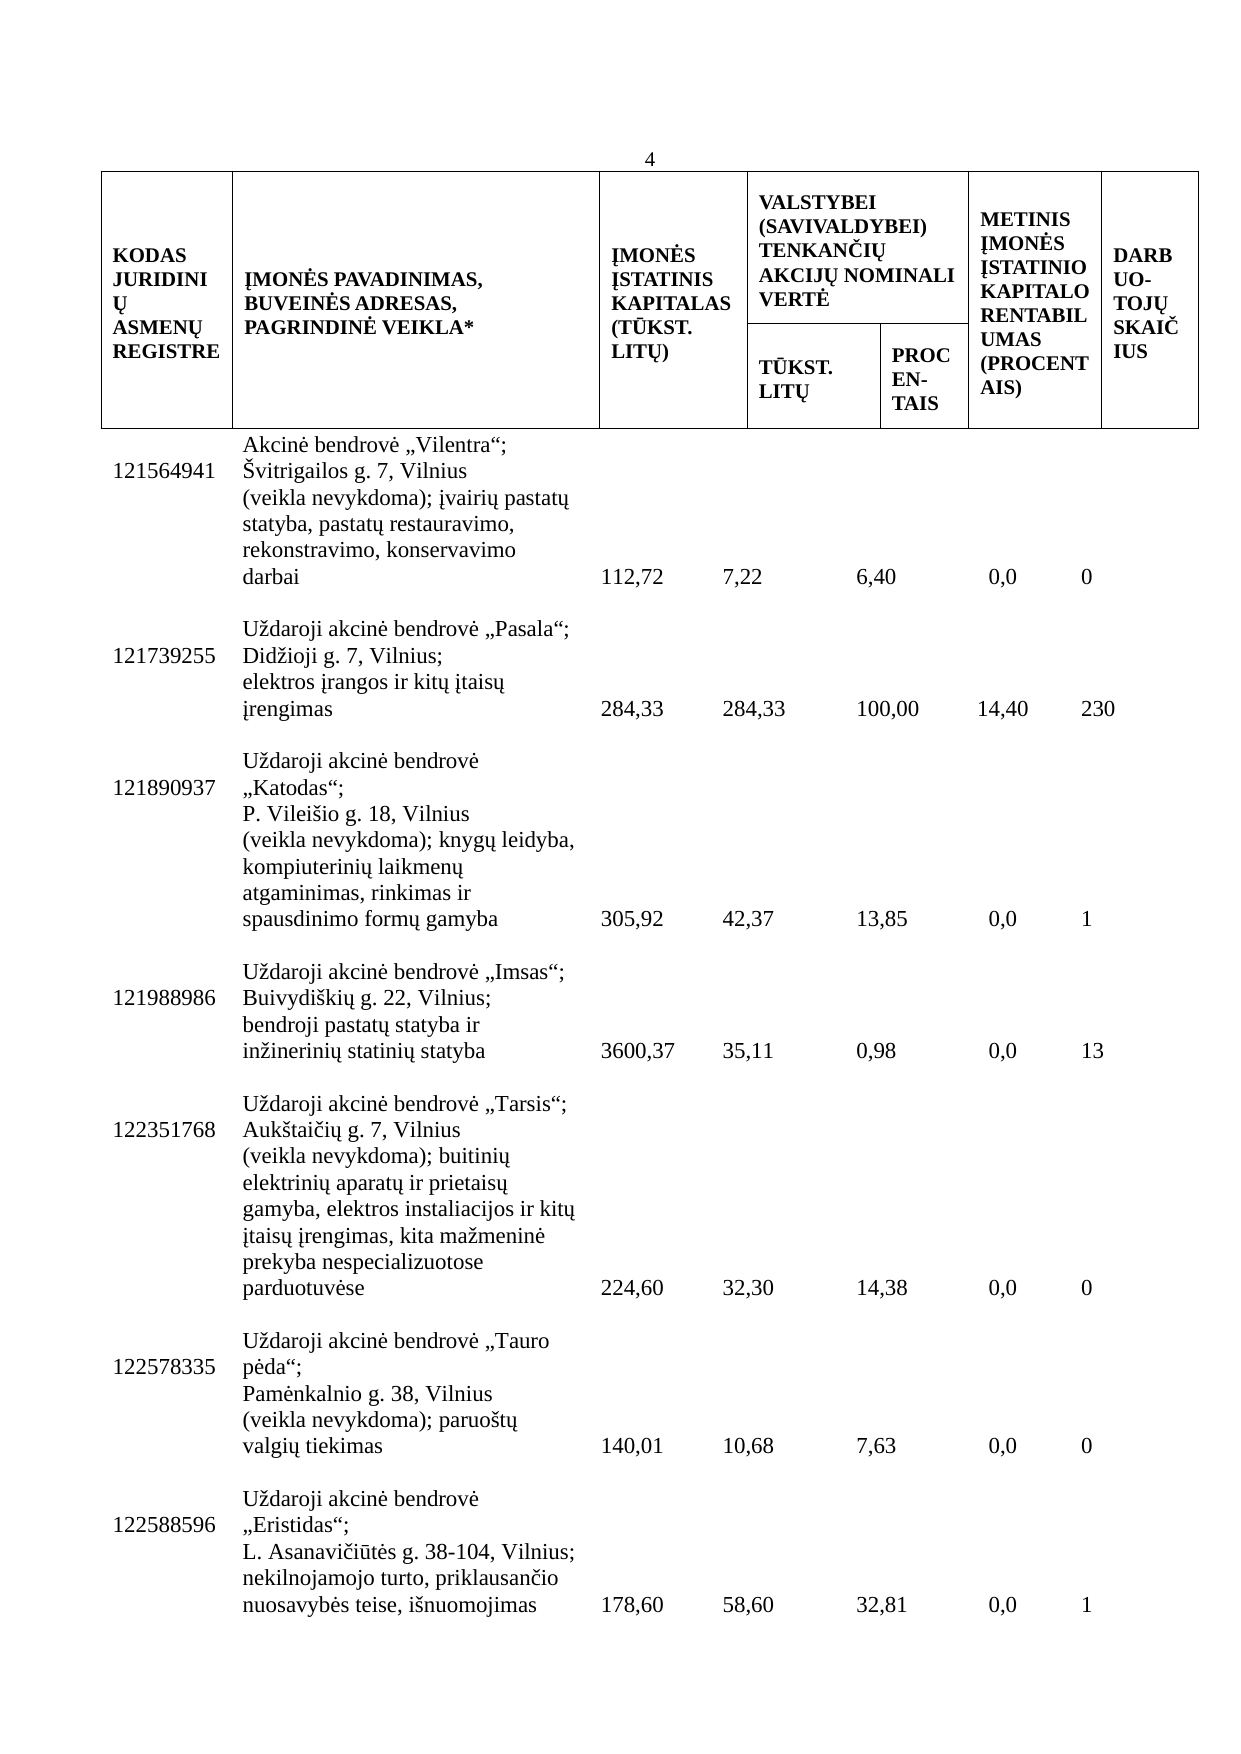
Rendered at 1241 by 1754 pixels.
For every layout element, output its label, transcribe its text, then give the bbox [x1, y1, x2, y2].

table_cell 0,0 [936, 1327, 1069, 1459]
table_cell 7,63 [845, 1327, 936, 1459]
table_cell 3600,37 [589, 958, 711, 1063]
table_cell 121564941 [101, 431, 231, 589]
table_cell Akcinė bendrovė „Vilentra“; Švitrigailos g. 7, Vilnius (veikla nevykdoma); įvairių pastatų statyba, pastatų restauravimo, rekonstravimo, konservavimo darbai [231, 431, 589, 589]
table_cell 42,37 [711, 747, 845, 932]
table_cell 140,01 [589, 1327, 711, 1459]
table_cell 1 [1070, 747, 1168, 932]
table_cell 0 [1070, 1090, 1168, 1301]
table_cell 7,22 [711, 431, 845, 589]
table_cell Uždaroji akcinė bendrovė „Pasala“; Didžioji g. 7, Vilnius; elektros įrangos ir kitų įtaisų įrengimas [231, 616, 589, 721]
table_cell 122351768 [101, 1090, 231, 1301]
table_cell 284,33 [711, 616, 845, 721]
table_cell Uždaroji akcinė bendrovė „Imsas“; Buivydiškių g. 22, Vilnius; bendroji pastatų statyba ir inžinerinių statinių statyba [231, 958, 589, 1063]
table_cell Uždaroji akcinė bendrovė „Tauro pėda“; Pamėnkalnio g. 38, Vilnius (veikla nevykdoma); paruoštų valgių tiekimas [231, 1327, 589, 1459]
table_cell 32,30 [711, 1090, 845, 1301]
table_cell 13,85 [845, 747, 936, 932]
table_cell Uždaroji akcinė bendrovė „Eristidas“; L. Asanavičiūtės g. 38-104, Vilnius; nekilnojamojo turto, priklausančio nuosavybės teise, išnuomojimas [231, 1485, 589, 1617]
table_cell [101, 721, 1168, 747]
table_cell 112,72 [589, 431, 711, 589]
table_cell 0,0 [936, 1485, 1069, 1617]
table_cell 284,33 [589, 616, 711, 721]
table_cell 10,68 [711, 1327, 845, 1459]
table_cell 0,98 [845, 958, 936, 1063]
table_cell 121739255 [101, 616, 231, 721]
table_cell 224,60 [589, 1090, 711, 1301]
table_cell 0 [1070, 431, 1168, 589]
table_cell [101, 1459, 1168, 1485]
table_cell 0,0 [936, 747, 1069, 932]
table_cell Uždaroji akcinė bendrovė „Tarsis“; Aukštaičių g. 7, Vilnius (veikla nevykdoma); buitinių elektrinių aparatų ir prietaisų gamyba, elektros instaliacijos ir kitų įtaisų įrengimas, kita mažmeninė prekyba nespecializuotose parduotuvėse [231, 1090, 589, 1301]
table_cell 0,0 [936, 1090, 1069, 1301]
table_cell 13 [1070, 958, 1168, 1063]
table_cell [101, 589, 1168, 616]
table_cell 0,0 [936, 431, 1069, 589]
table_cell [101, 1617, 1168, 1643]
table_cell 122578335 [101, 1327, 231, 1459]
table_cell 32,81 [845, 1485, 936, 1617]
table_cell 305,92 [589, 747, 711, 932]
table_cell 6,40 [845, 431, 936, 589]
table_cell 0,0 [936, 958, 1069, 1063]
table_cell 35,11 [711, 958, 845, 1063]
table_cell [101, 1064, 1168, 1090]
table_cell 121988986 [101, 958, 231, 1063]
table_cell 14,40 [936, 616, 1069, 721]
table_cell 178,60 [589, 1485, 711, 1617]
table_cell 230 [1070, 616, 1168, 721]
table_cell 100,00 [845, 616, 936, 721]
table_cell 122588596 [101, 1485, 231, 1617]
table_cell 14,38 [845, 1090, 936, 1301]
table_cell 0 [1070, 1327, 1168, 1459]
table_cell [101, 1301, 1168, 1327]
table_cell 58,60 [711, 1485, 845, 1617]
table_cell [101, 932, 1168, 958]
table_cell 121890937 [101, 747, 231, 932]
table_cell 1 [1070, 1485, 1168, 1617]
table_cell Uždaroji akcinė bendrovė „Katodas“; P. Vileišio g. 18, Vilnius (veikla nevykdoma); knygų leidyba, kompiuterinių laikmenų atgaminimas, rinkimas ir spausdinimo formų gamyba [231, 747, 589, 932]
